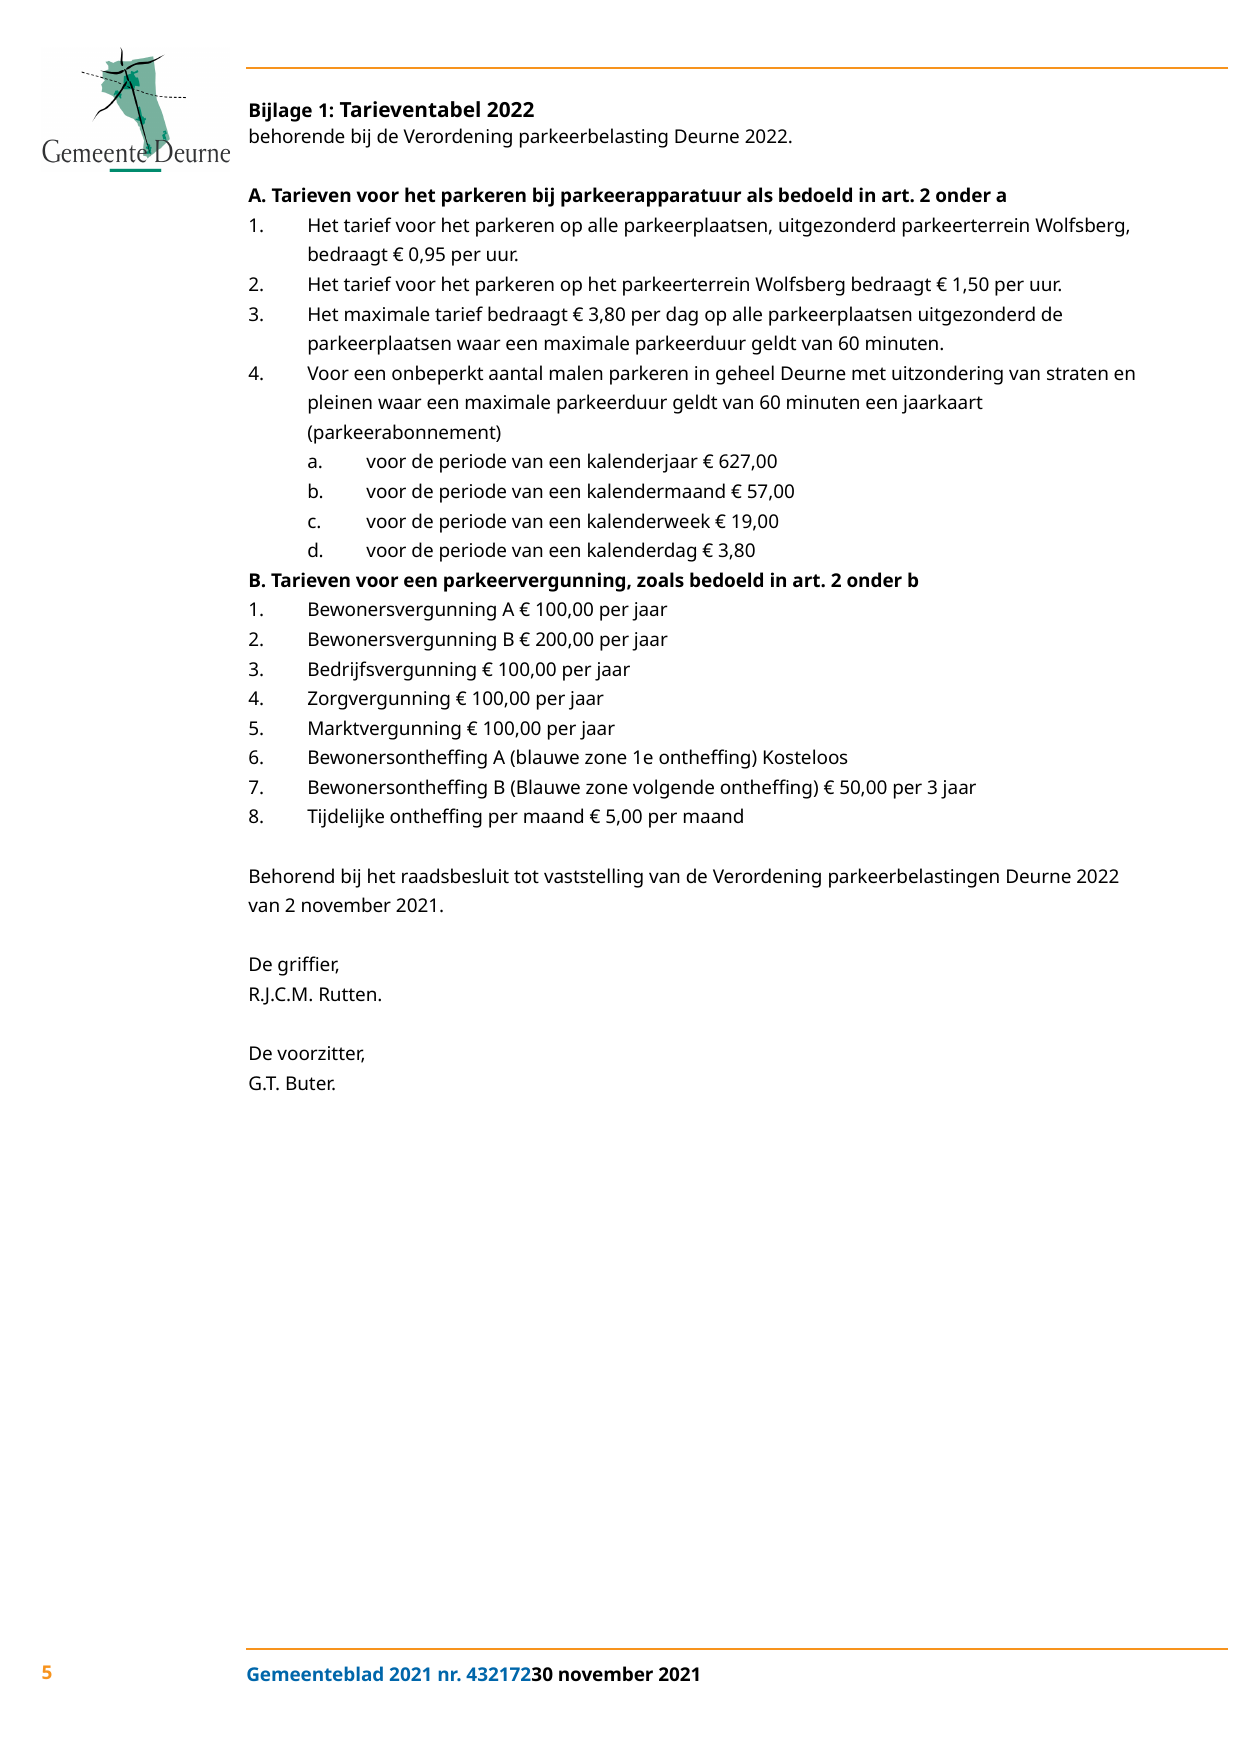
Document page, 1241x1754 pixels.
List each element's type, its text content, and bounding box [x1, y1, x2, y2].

text B. Tarieven voor een parkeervergunning, zoals bedoeld in art. 2 onder b [248, 567, 1152, 593]
list Zorgvergunning € 100,00 per jaar [248, 685, 1152, 711]
list Het tarief voor het parkeren op het parkeerterrein Wolfsberg bedraagt € 1,50 per uur. [248, 271, 1152, 297]
list voor de periode van een kalenderdag € 3,80 [307, 537, 1152, 563]
list Bedrijfsvergunning € 100,00 per jaar [248, 656, 1152, 682]
text R.J.C.M. Rutten. [248, 981, 1152, 1007]
picture [41, 47, 231, 172]
list Bewonersontheffing B (Blauwe zone volgende ontheffing) € 50,00 per 3 jaar [248, 774, 1152, 800]
list Marktvergunning € 100,00 per jaar [248, 715, 1152, 741]
list voor de periode van een kalendermaand € 57,00 [307, 478, 1152, 504]
list Het tarief voor het parkeren op alle parkeerplaatsen, uitgezonderd parkeerterrein Wolfsberg, bedraagt € 0,95 per uur. [248, 212, 1152, 267]
list Tijdelijke ontheffing per maand € 5,00 per maand [248, 804, 1152, 829]
text behorende bij de Verordening parkeerbelasting Deurne 2022. [248, 123, 1152, 149]
list voor de periode van een kalenderweek € 19,00 [307, 508, 1152, 534]
text De griffier, [248, 952, 1152, 977]
list Bewonersvergunning B € 200,00 per jaar [248, 626, 1152, 652]
list Bewonersvergunning A € 100,00 per jaar [248, 597, 1152, 622]
text A. Tarieven voor het parkeren bij parkeerapparatuur als bedoeld in art. 2 onder a [248, 182, 1152, 208]
list Voor een onbeperkt aantal malen parkeren in geheel Deurne met uitzondering van straten en pleinen waar een maximale parkeerduur geldt van 60 minuten een jaarkaart (parkeerabonnement) [248, 360, 1152, 445]
list Bewonersontheffing A (blauwe zone 1e ontheffing) Kosteloos [248, 744, 1152, 770]
list voor de periode van een kalenderjaar € 627,00 [307, 449, 1152, 474]
text Bijlage 1: Tarieventabel 2022 [248, 95, 1152, 123]
text Behorend bij het raadsbesluit tot vaststelling van de Verordening parkeerbelastingen Deurne 2022 van 2 november 2021. [248, 863, 1152, 918]
text G.T. Buter. [248, 1070, 1152, 1096]
text De voorzitter, [248, 1040, 1152, 1066]
list Het maximale tarief bedraagt € 3,80 per dag op alle parkeerplaatsen uitgezonderd de parkeerplaatsen waar een maximale parkeerduur geldt van 60 minuten. [248, 301, 1152, 356]
